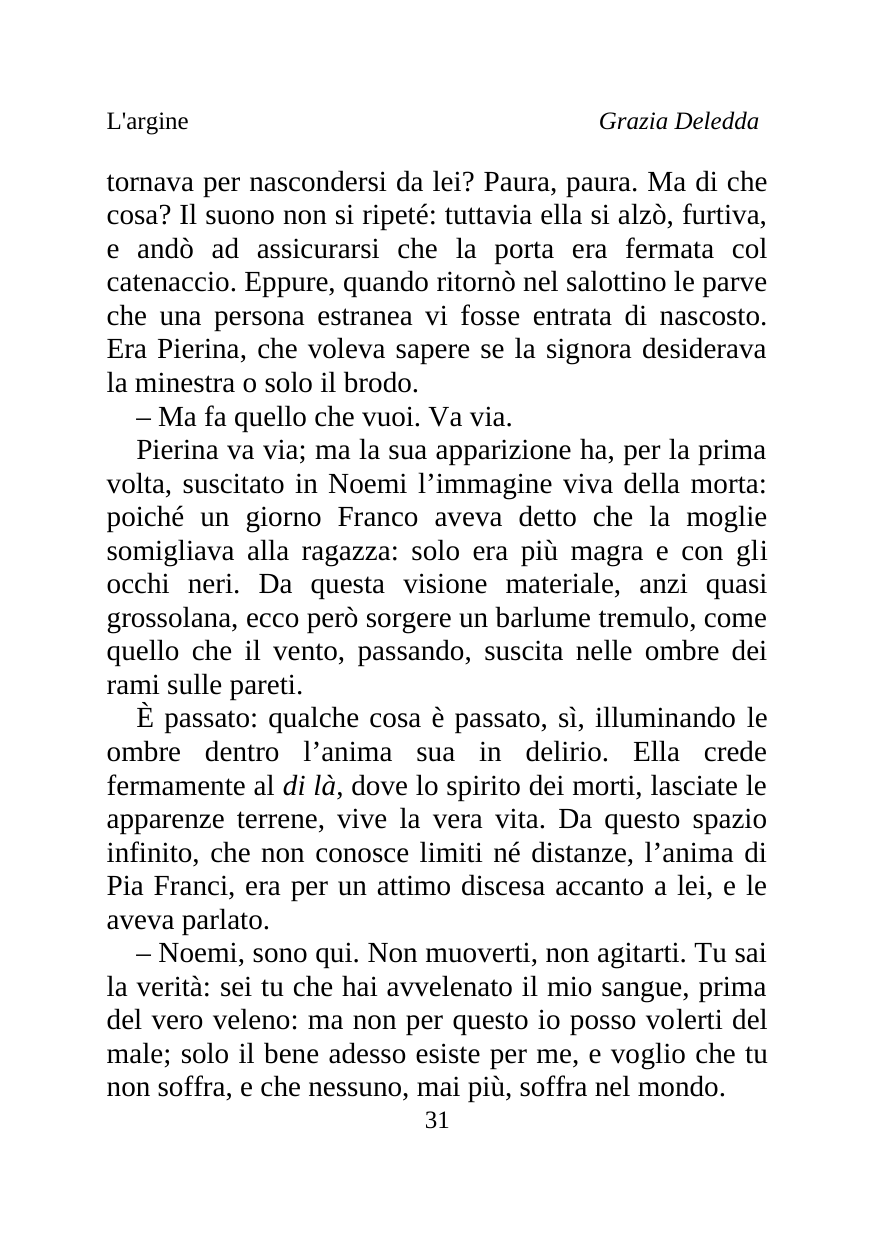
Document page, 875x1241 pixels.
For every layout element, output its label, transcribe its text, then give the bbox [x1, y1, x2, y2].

text È passato: qualche cosa è passato, sì, illuminando le ombre dentro l’anima sua in delirio. Ella crede fermamente al di là, dove lo spirito dei morti, lasciate le apparenze terrene, vive la vera vita. Da questo spazio infinito, che non conosce limiti né distanze, l’anima di Pia Franci, era per un attimo discesa accanto a lei, e le aveva parlato. [106, 701, 768, 935]
text tornava per nascondersi da lei? Paura, paura. Ma di che cosa? Il suono non si ripeté: tuttavia ella si alzò, furtiva, e andò ad assicurarsi che la porta era fermata col catenaccio. Eppure, quando ritornò nel salottino le parve che una persona estranea vi fosse entrata di nascosto. Era Pierina, che voleva sapere se la signora desiderava la minestra o solo il brodo. [106, 164, 768, 399]
text – Noemi, sono qui. Non muoverti, non agitarti. Tu sai la verità: sei tu che hai avvelenato il mio sangue, prima del vero veleno: ma non per questo io posso volerti del male; solo il bene adesso esiste per me, e voglio che tu non soffra, e che nessuno, mai più, soffra nel mondo. [106, 935, 768, 1103]
text – Ma fa quello che vuoi. Va via. [106, 399, 768, 432]
text Pierina va via; ma la sua apparizione ha, per la prima volta, suscitato in Noemi l’immagine viva della morta: poiché un giorno Franco aveva detto che la moglie somigliava alla ragazza: solo era più magra e con gli occhi neri. Da questa visione materiale, anzi quasi grossolana, ecco però sorgere un barlume tremulo, come quello che il vento, passando, suscita nelle ombre dei rami sulle pareti. [106, 432, 768, 701]
